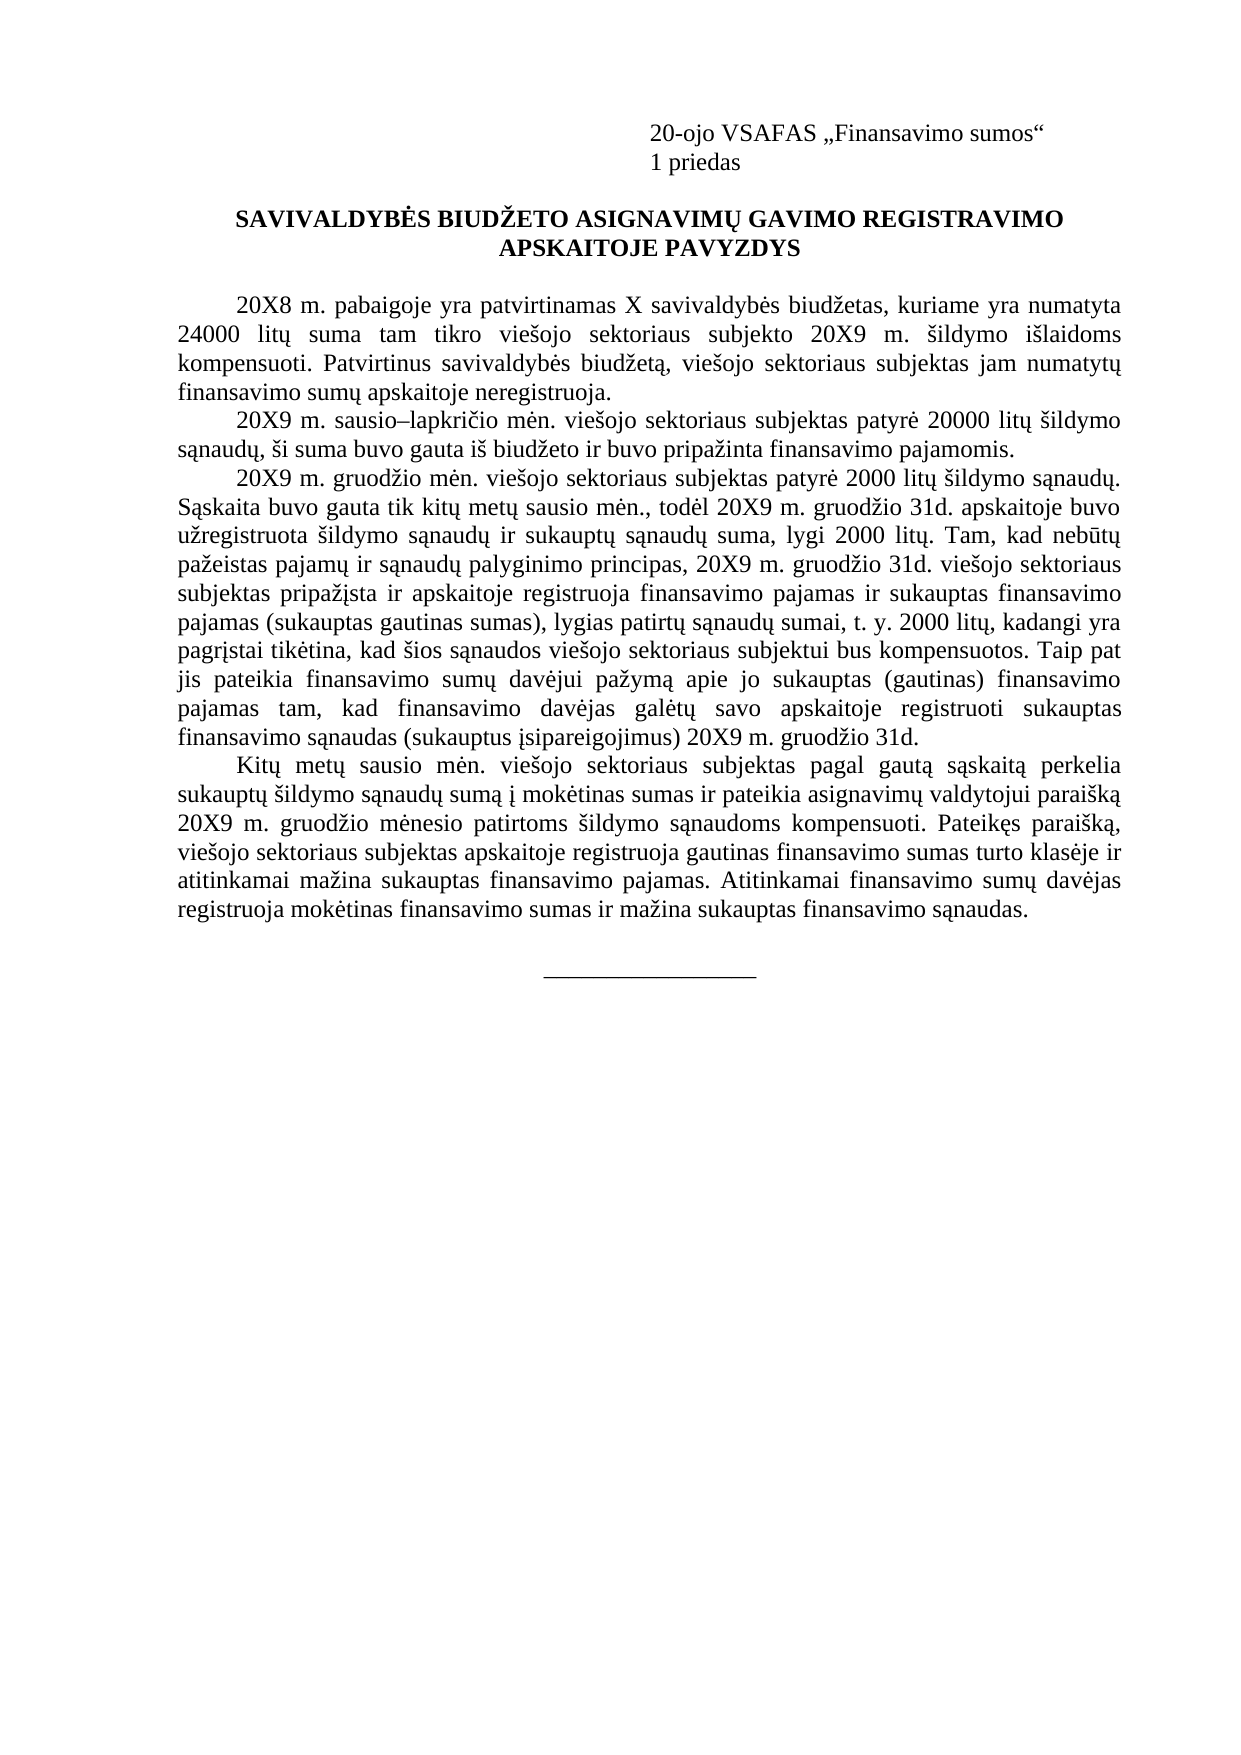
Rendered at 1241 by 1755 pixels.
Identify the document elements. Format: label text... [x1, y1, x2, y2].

text 20X8 m. pabaigoje yra patvirtinamas X savivaldybės biudžetas, kuriame yra numatyta 24000 litų suma tam tikro viešojo sektoriaus subjekto 20X9 m. šildymo išlaidoms kompensuoti. Patvirtinus savivaldybės biudžetą, viešojo sektoriaus subjektas jam numatytų finansavimo sumų apskaitoje neregistruoja. [177, 291, 1122, 406]
text _________________ [177, 952, 1122, 981]
text 20-ojo VSAFAS „Finansavimo sumos“ [649, 118, 1122, 147]
text 20X9 m. sausio–lapkričio mėn. viešojo sektoriaus subjektas patyrė 20000 litų šildymo sąnaudų, ši suma buvo gauta iš biudžeto ir buvo pripažinta finansavimo pajamomis. [177, 406, 1122, 463]
text 1 priedas [649, 147, 1122, 176]
text 20X9 m. gruodžio mėn. viešojo sektoriaus subjektas patyrė 2000 litų šildymo sąnaudų. Sąskaita buvo gauta tik kitų metų sausio mėn., todėl 20X9 m. gruodžio 31d. apskaitoje buvo užregistruota šildymo sąnaudų ir sukauptų sąnaudų suma, lygi 2000 litų. Tam, kad nebūtų pažeistas pajamų ir sąnaudų palyginimo principas, 20X9 m. gruodžio 31d. viešojo sektoriaus subjektas pripažįsta ir apskaitoje registruoja finansavimo pajamas ir sukauptas finansavimo pajamas (sukauptas gautinas sumas), lygias patirtų sąnaudų sumai, t. y. 2000 litų, kadangi yra pagrįstai tikėtina, kad šios sąnaudos viešojo sektoriaus subjektui bus kompensuotos. Taip pat jis pateikia finansavimo sumų davėjui pažymą apie jo sukauptas (gautinas) finansavimo pajamas tam, kad finansavimo davėjas galėtų savo apskaitoje registruoti sukauptas finansavimo sąnaudas (sukauptus įsipareigojimus) 20X9 m. gruodžio 31d. [177, 463, 1122, 751]
text Kitų metų sausio mėn. viešojo sektoriaus subjektas pagal gautą sąskaitą perkelia sukauptų šildymo sąnaudų sumą į mokėtinas sumas ir pateikia asignavimų valdytojui paraišką 20X9 m. gruodžio mėnesio patirtoms šildymo sąnaudoms kompensuoti. Pateikęs paraišką, viešojo sektoriaus subjektas apskaitoje registruoja gautinas finansavimo sumas turto klasėje ir atitinkamai mažina sukauptas finansavimo pajamas. Atitinkamai finansavimo sumų davėjas registruoja mokėtinas finansavimo sumas ir mažina sukauptas finansavimo sąnaudas. [177, 751, 1122, 923]
text SAVIVALDYBĖS BIUDŽETO ASIGNAVIMŲ GAVIMO REGISTRAVIMO APSKAITOJE PAVYZDYS [177, 204, 1122, 262]
